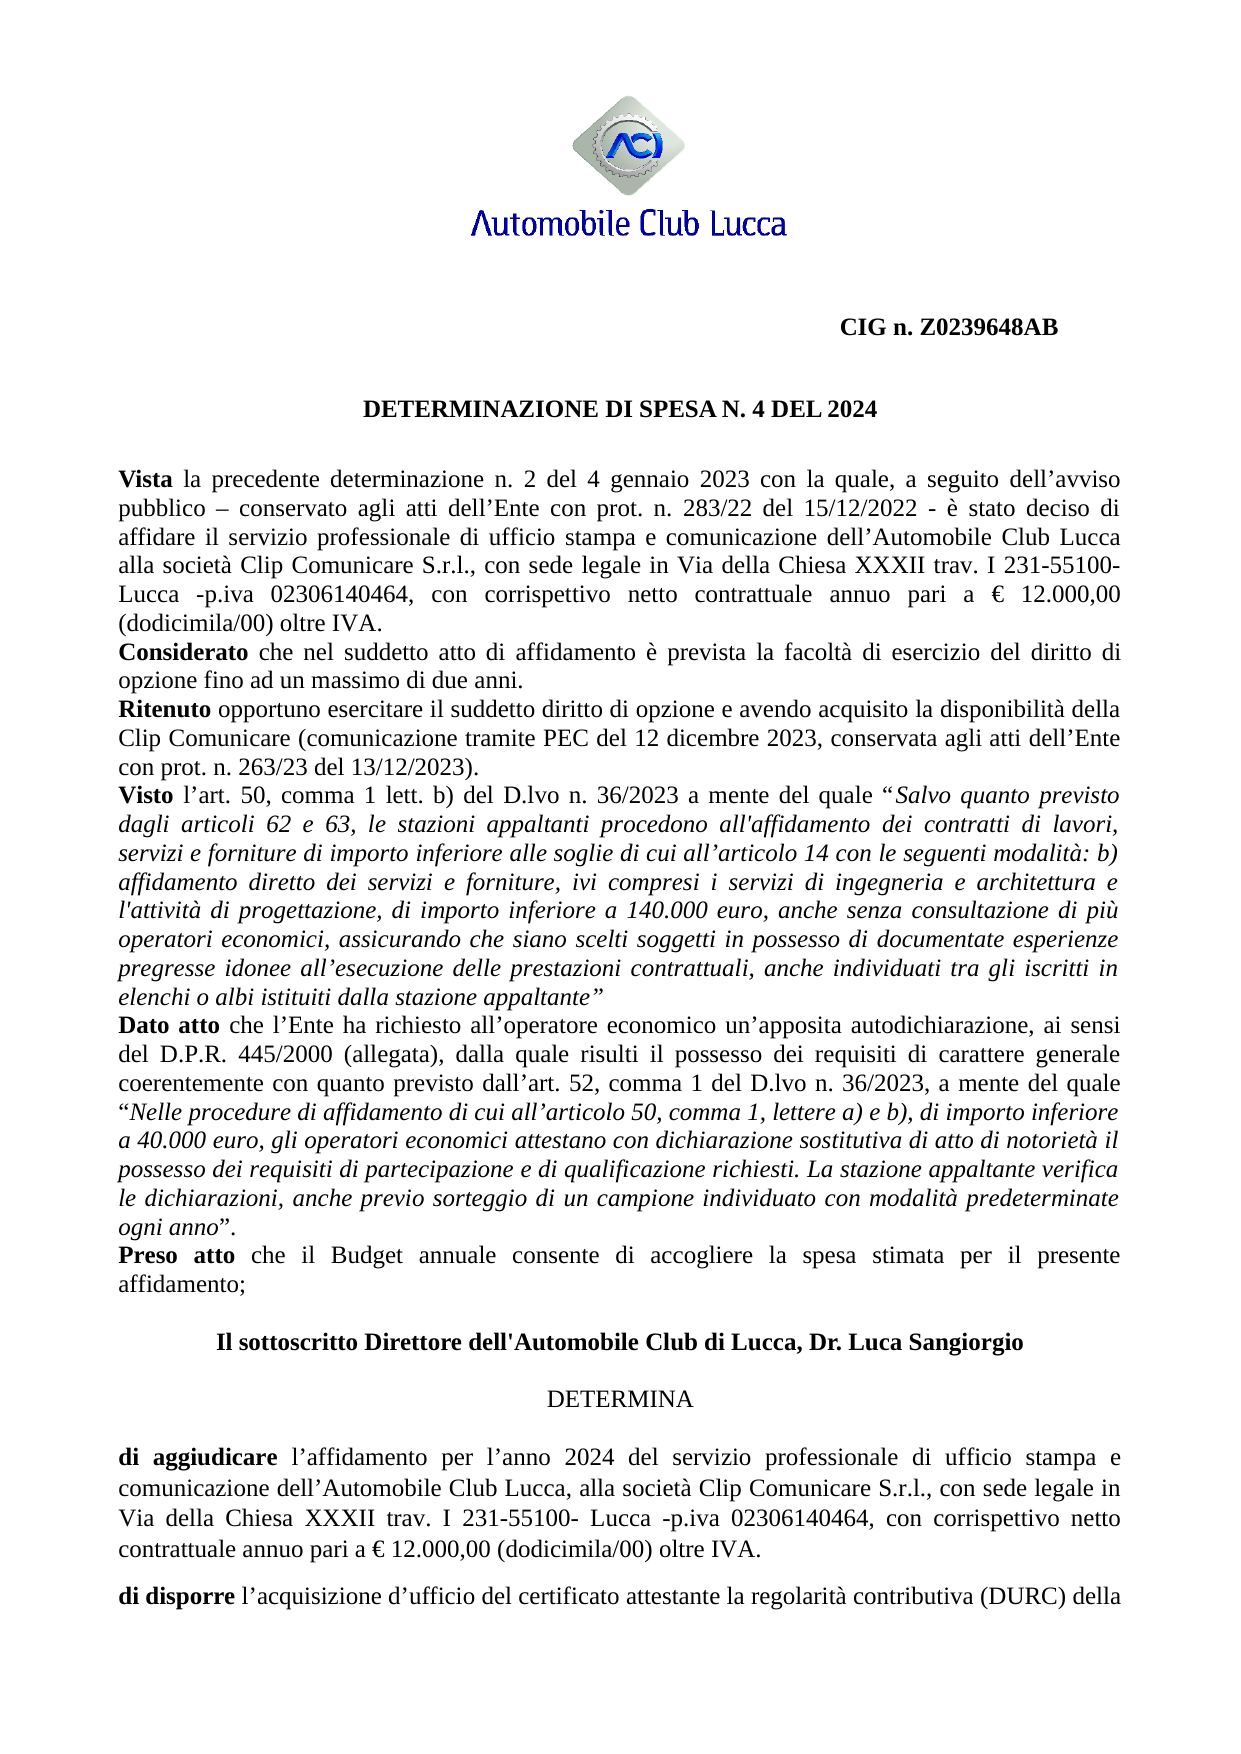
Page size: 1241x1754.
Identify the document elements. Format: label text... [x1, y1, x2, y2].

text Vista la precedente determinazione n. 2 del 4 gennaio 2023 con la quale, a seguito dell’avviso pubblico – conservato agli atti dell’Ente con prot. n. 283/22 del 15/12/2022 - è stato deciso di affidare il servizio professionale di ufficio stampa e comunicazione dell’Automobile Club Lucca alla società Clip Comunicare S.r.l., con sede legale in Via della Chiesa XXXII trav. I 231-55100- Lucca -p.iva 02306140464, con corrispettivo netto contrattuale annuo pari a € 12.000,00 (dodicimila/00) oltre IVA. [118, 464, 1122, 637]
text Visto l’art. 50, comma 1 lett. b) del D.lvo n. 36/2023 a mente del quale “Salvo quanto previsto dagli articoli 62 e 63, le stazioni appaltanti procedono all'affidamento dei contratti di lavori, servizi e forniture di importo inferiore alle soglie di cui all’articolo 14 con le seguenti modalità: b) affidamento diretto dei servizi e forniture, ivi compresi i servizi di ingegneria e architettura e l'attività di progettazione, di importo inferiore a 140.000 euro, anche senza consultazione di più operatori economici, assicurando che siano scelti soggetti in possesso di documentate esperienze pregresse idonee all’esecuzione delle prestazioni contrattuali, anche individuati tra gli iscritti in elenchi o albi istituiti dalla stazione appaltante” [118, 781, 1122, 1011]
text Considerato che nel suddetto atto di affidamento è prevista la facoltà di esercizio del diritto di opzione fino ad un massimo di due anni. [118, 637, 1122, 694]
text CIG n. Z0239648AB [118, 312, 1122, 341]
text di aggiudicare l’affidamento per l’anno 2024 del servizio professionale di ufficio stampa e comunicazione dell’Automobile Club Lucca, alla società Clip Comunicare S.r.l., con sede legale in Via della Chiesa XXXII trav. I 231-55100- Lucca -p.iva 02306140464, con corrispettivo netto contrattuale annuo pari a € 12.000,00 (dodicimila/00) oltre IVA. [118, 1442, 1122, 1563]
text di disporre l’acquisizione d’ufficio del certificato attestante la regolarità contributiva (DURC) della [118, 1581, 1122, 1610]
text DETERMINAZIONE DI SPESA N. 4 DEL 2024 [118, 394, 1122, 423]
text Ritenuto opportuno esercitare il suddetto diritto di opzione e avendo acquisito la disponibilità della Clip Comunicare (comunicazione tramite PEC del 12 dicembre 2023, conservata agli atti dell’Ente con prot. n. 263/23 del 13/12/2023). [118, 694, 1122, 781]
text Il sottoscritto Direttore dell'Automobile Club di Lucca, Dr. Luca Sangiorgio [118, 1327, 1122, 1356]
text Preso atto che il Budget annuale consente di accogliere la spesa stimata per il presente affidamento; [118, 1241, 1122, 1298]
subtitle DETERMINA [118, 1384, 1122, 1413]
text Dato atto che l’Ente ha richiesto all’operatore economico un’apposita autodichiarazione, ai sensi del D.P.R. 445/2000 (allegata), dalla quale risulti il possesso dei requisiti di carattere generale coerentemente con quanto previsto dall’art. 52, comma 1 del D.lvo n. 36/2023, a mente del quale “Nelle procedure di affidamento di cui all’articolo 50, comma 1, lettere a) e b), di importo inferiore a 40.000 euro, gli operatori economici attestano con dichiarazione sostitutiva di atto di notorietà il possesso dei requisiti di partecipazione e di qualificazione richiesti. La stazione appaltante verifica le dichiarazioni, anche previo sorteggio di un campione individuato con modalità predeterminate ogni anno”. [118, 1011, 1122, 1241]
